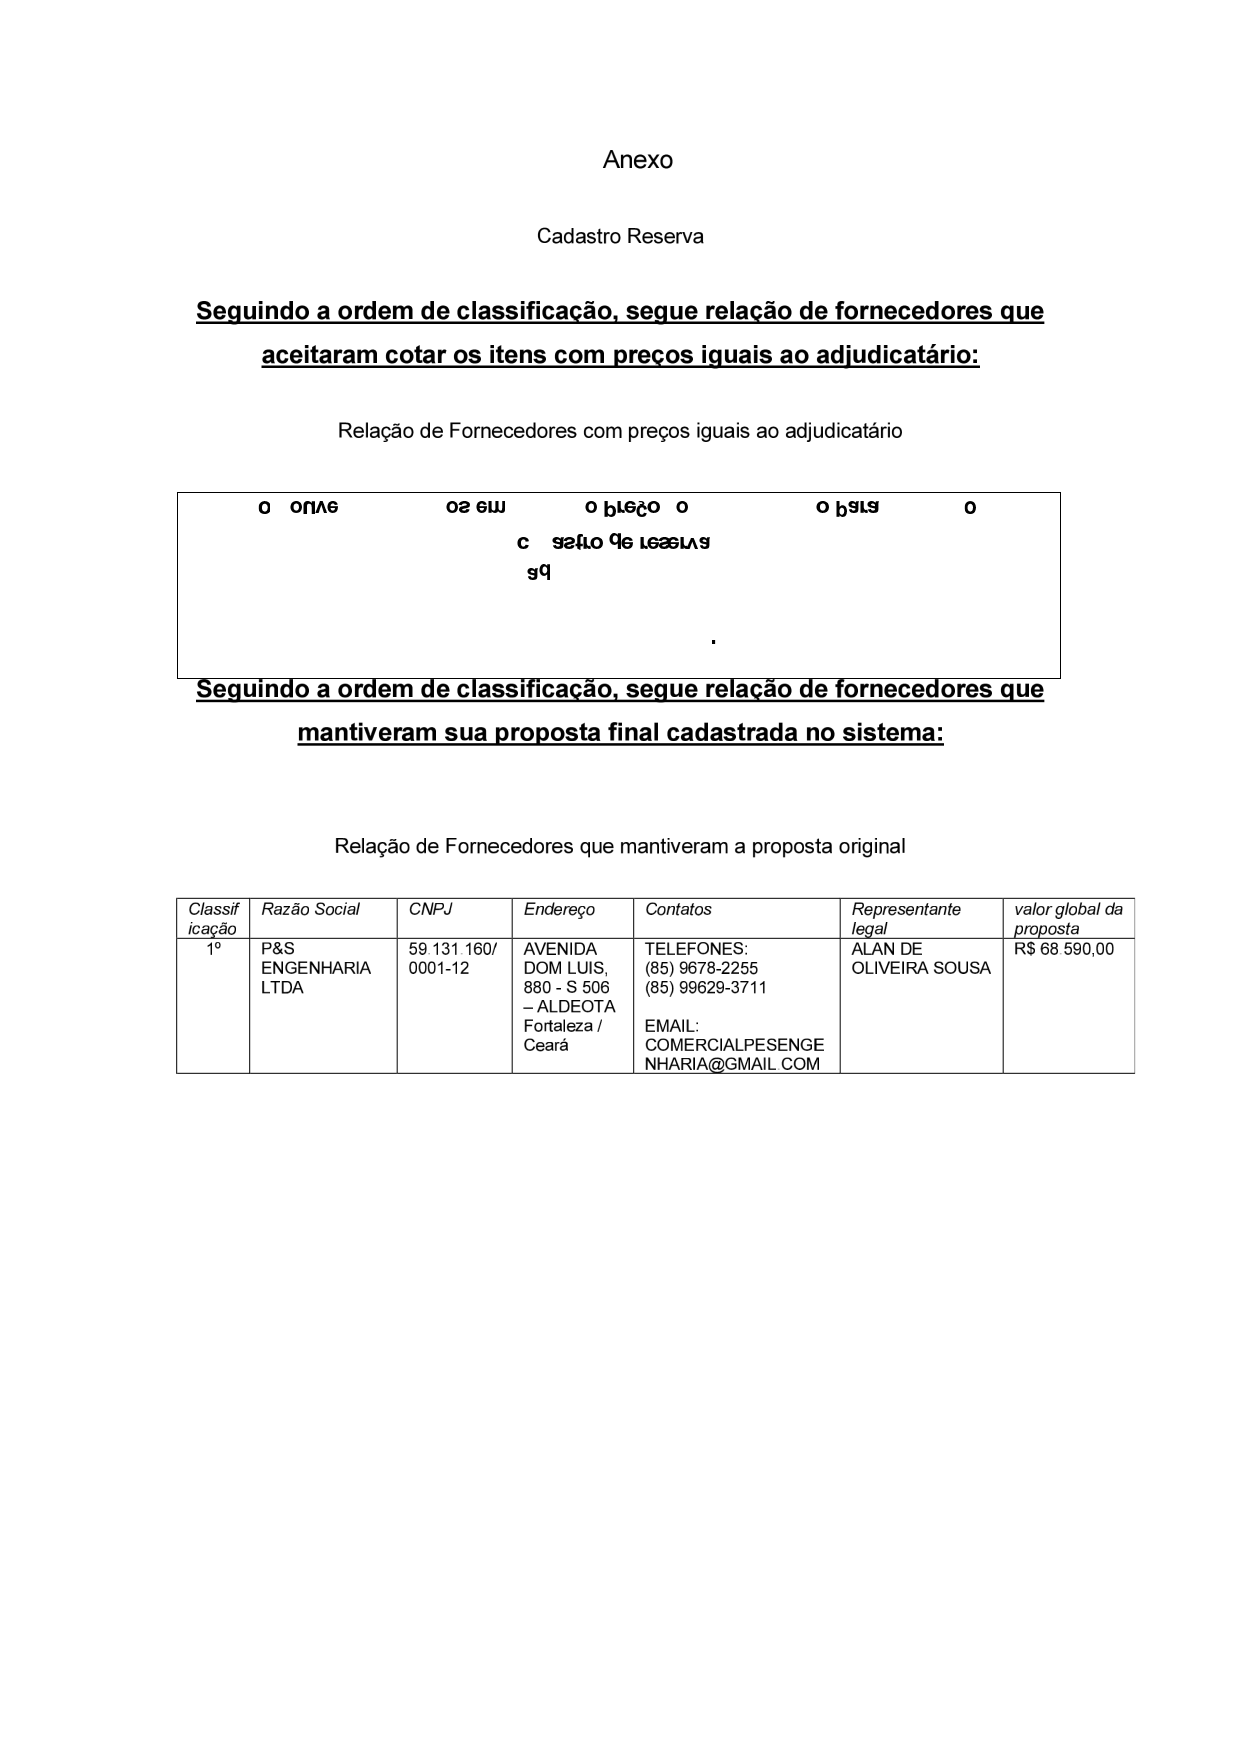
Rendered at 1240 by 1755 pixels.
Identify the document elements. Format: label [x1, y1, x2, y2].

table_header [669, 493, 706, 678]
table_header [552, 493, 669, 678]
table_header [728, 493, 751, 678]
table_header [995, 493, 1060, 678]
table_header [751, 493, 796, 678]
table_header [245, 493, 283, 678]
table_header [706, 493, 728, 678]
table_header [283, 493, 356, 678]
table_cell [888, 584, 958, 678]
table_header [356, 493, 433, 678]
table_header [796, 493, 813, 678]
table_header [178, 493, 245, 678]
table_header [814, 493, 888, 678]
table_header [433, 493, 525, 678]
table_header [958, 493, 995, 678]
table_header [525, 493, 552, 678]
table_header [888, 493, 958, 584]
